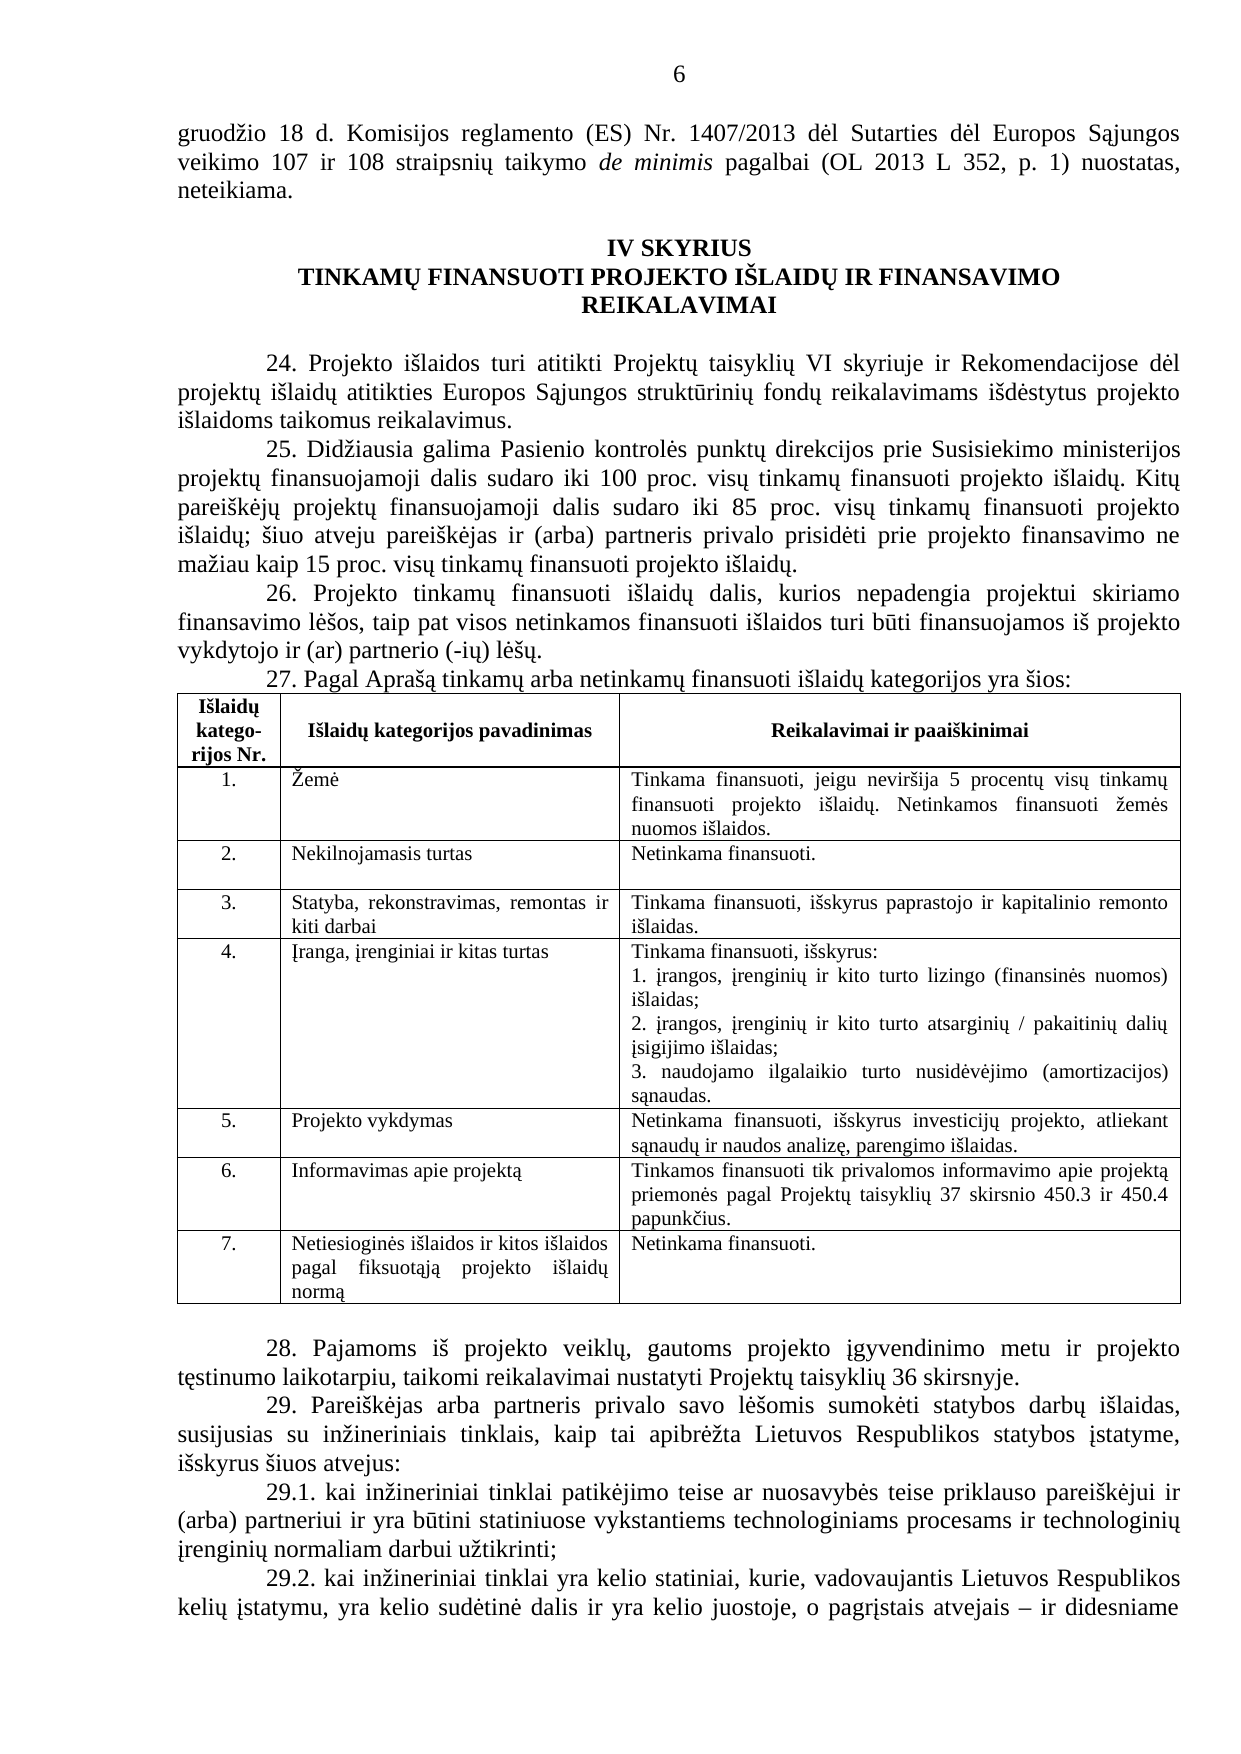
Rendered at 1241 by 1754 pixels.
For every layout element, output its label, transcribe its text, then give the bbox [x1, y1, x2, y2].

table_cell 6. [178, 1158, 280, 1230]
text TINKAMŲ FINANSUOTI PROJEKTO IŠLAIDŲ IR FINANSAVIMO [177, 262, 1181, 291]
text 29.2. kai inžineriniai tinklai yra kelio statiniai, kurie, vadovaujantis Lietuvos Respublikos kelių įstatymu, yra kelio sudėtinė dalis ir yra kelio juostoje, o pagrįstais atvejais – ir didesniame [177, 1563, 1181, 1620]
table_cell 1. [178, 768, 280, 839]
text gruodžio 18 d. Komisijos reglamento (ES) Nr. 1407/2013 dėl Sutarties dėl Europos Sąjungos veikimo 107 ir 108 straipsnių taikymo de minimis pagalbai (OL 2013 L 352, p. 1) nuostatas, neteikiama. [177, 118, 1181, 204]
table_cell Projekto vykdymas [281, 1109, 619, 1157]
table_cell Tinkamos finansuoti tik privalomos informavimo apie projektą priemonės pagal Projektų taisyklių 37 skirsnio 450.3 ir 450.4 papunkčius. [620, 1158, 1180, 1230]
text 26. Projekto tinkamų finansuoti išlaidų dalis, kurios nepadengia projektui skiriamo finansavimo lėšos, taip pat visos netinkamos finansuoti išlaidos turi būti finansuojamos iš projekto vykdytojo ir (ar) partnerio (-ių) lėšų. [177, 578, 1181, 664]
text REIKALAVIMAI [177, 291, 1181, 319]
table_cell Žemė [281, 768, 619, 839]
table_cell 2. [178, 841, 280, 889]
table_cell Netinkama finansuoti. [620, 841, 1180, 889]
text 27. Pagal Aprašą tinkamų arba netinkamų finansuoti išlaidų kategorijos yra šios: [177, 664, 1181, 693]
table_cell Netiesioginės išlaidos ir kitos išlaidos pagal fiksuotąją projekto išlaidų normą [281, 1231, 619, 1303]
table_cell Tinkama finansuoti, išskyrus: 1. įrangos, įrenginių ir kito turto lizingo (finansinės nuomos) išlaidas; 2. įrangos, įrenginių ir kito turto atsarginių / pakaitinių dalių įsigijimo išlaidas; 3. naudojamo ilgalaikio turto nusidėvėjimo (amortizacijos) sąnaudas. [620, 939, 1180, 1107]
text 29.1. kai inžineriniai tinklai patikėjimo teise ar nuosavybės teise priklauso pareiškėjui ir (arba) partneriui ir yra būtini statiniuose vykstantiems technologiniams procesams ir technologinių įrenginių normaliam darbui užtikrinti; [177, 1477, 1181, 1563]
text 24. Projekto išlaidos turi atitikti Projektų taisyklių VI skyriuje ir Rekomendacijose dėl projektų išlaidų atitikties Europos Sąjungos struktūrinių fondų reikalavimams išdėstytus projekto išlaidoms taikomus reikalavimus. [177, 348, 1181, 434]
table_cell Tinkama finansuoti, išskyrus paprastojo ir kapitalinio remonto išlaidas. [620, 890, 1180, 938]
table_cell Tinkama finansuoti, jeigu neviršija 5 procentų visų tinkamų finansuoti projekto išlaidų. Netinkamos finansuoti žemės nuomos išlaidos. [620, 768, 1180, 839]
table_cell Informavimas apie projektą [281, 1158, 619, 1230]
table_header Išlaidų katego-rijos Nr. [178, 694, 280, 766]
table_header Išlaidų kategorijos pavadinimas [281, 694, 619, 766]
table_cell Netinkama finansuoti. [620, 1231, 1180, 1303]
table_cell Nekilnojamasis turtas [281, 841, 619, 889]
text 29. Pareiškėjas arba partneris privalo savo lėšomis sumokėti statybos darbų išlaidas, susijusias su inžineriniais tinklais, kaip tai apibrėžta Lietuvos Respublikos statybos įstatyme, išskyrus šiuos atvejus: [177, 1390, 1181, 1477]
text 28. Pajamoms iš projekto veiklų, gautoms projekto įgyvendinimo metu ir projekto tęstinumo laikotarpiu, taikomi reikalavimai nustatyti Projektų taisyklių 36 skirsnyje. [177, 1333, 1181, 1390]
table_cell Netinkama finansuoti, išskyrus investicijų projekto, atliekant sąnaudų ir naudos analizę, parengimo išlaidas. [620, 1109, 1180, 1157]
table_cell 5. [178, 1109, 280, 1157]
table_header Reikalavimai ir paaiškinimai [620, 694, 1180, 766]
table_cell Įranga, įrenginiai ir kitas turtas [281, 939, 619, 1107]
text 25. Didžiausia galima Pasienio kontrolės punktų direkcijos prie Susisiekimo ministerijos projektų finansuojamoji dalis sudaro iki 100 proc. visų tinkamų finansuoti projekto išlaidų. Kitų pareiškėjų projektų finansuojamoji dalis sudaro iki 85 proc. visų tinkamų finansuoti projekto išlaidų; šiuo atveju pareiškėjas ir (arba) partneris privalo prisidėti prie projekto finansavimo ne mažiau kaip 15 proc. visų tinkamų finansuoti projekto išlaidų. [177, 434, 1181, 578]
table_cell Statyba, rekonstravimas, remontas ir kiti darbai [281, 890, 619, 938]
table_cell 3. [178, 890, 280, 938]
table_cell 7. [178, 1231, 280, 1303]
table_cell 4. [178, 939, 280, 1107]
text IV SKYRIUS [177, 233, 1181, 262]
